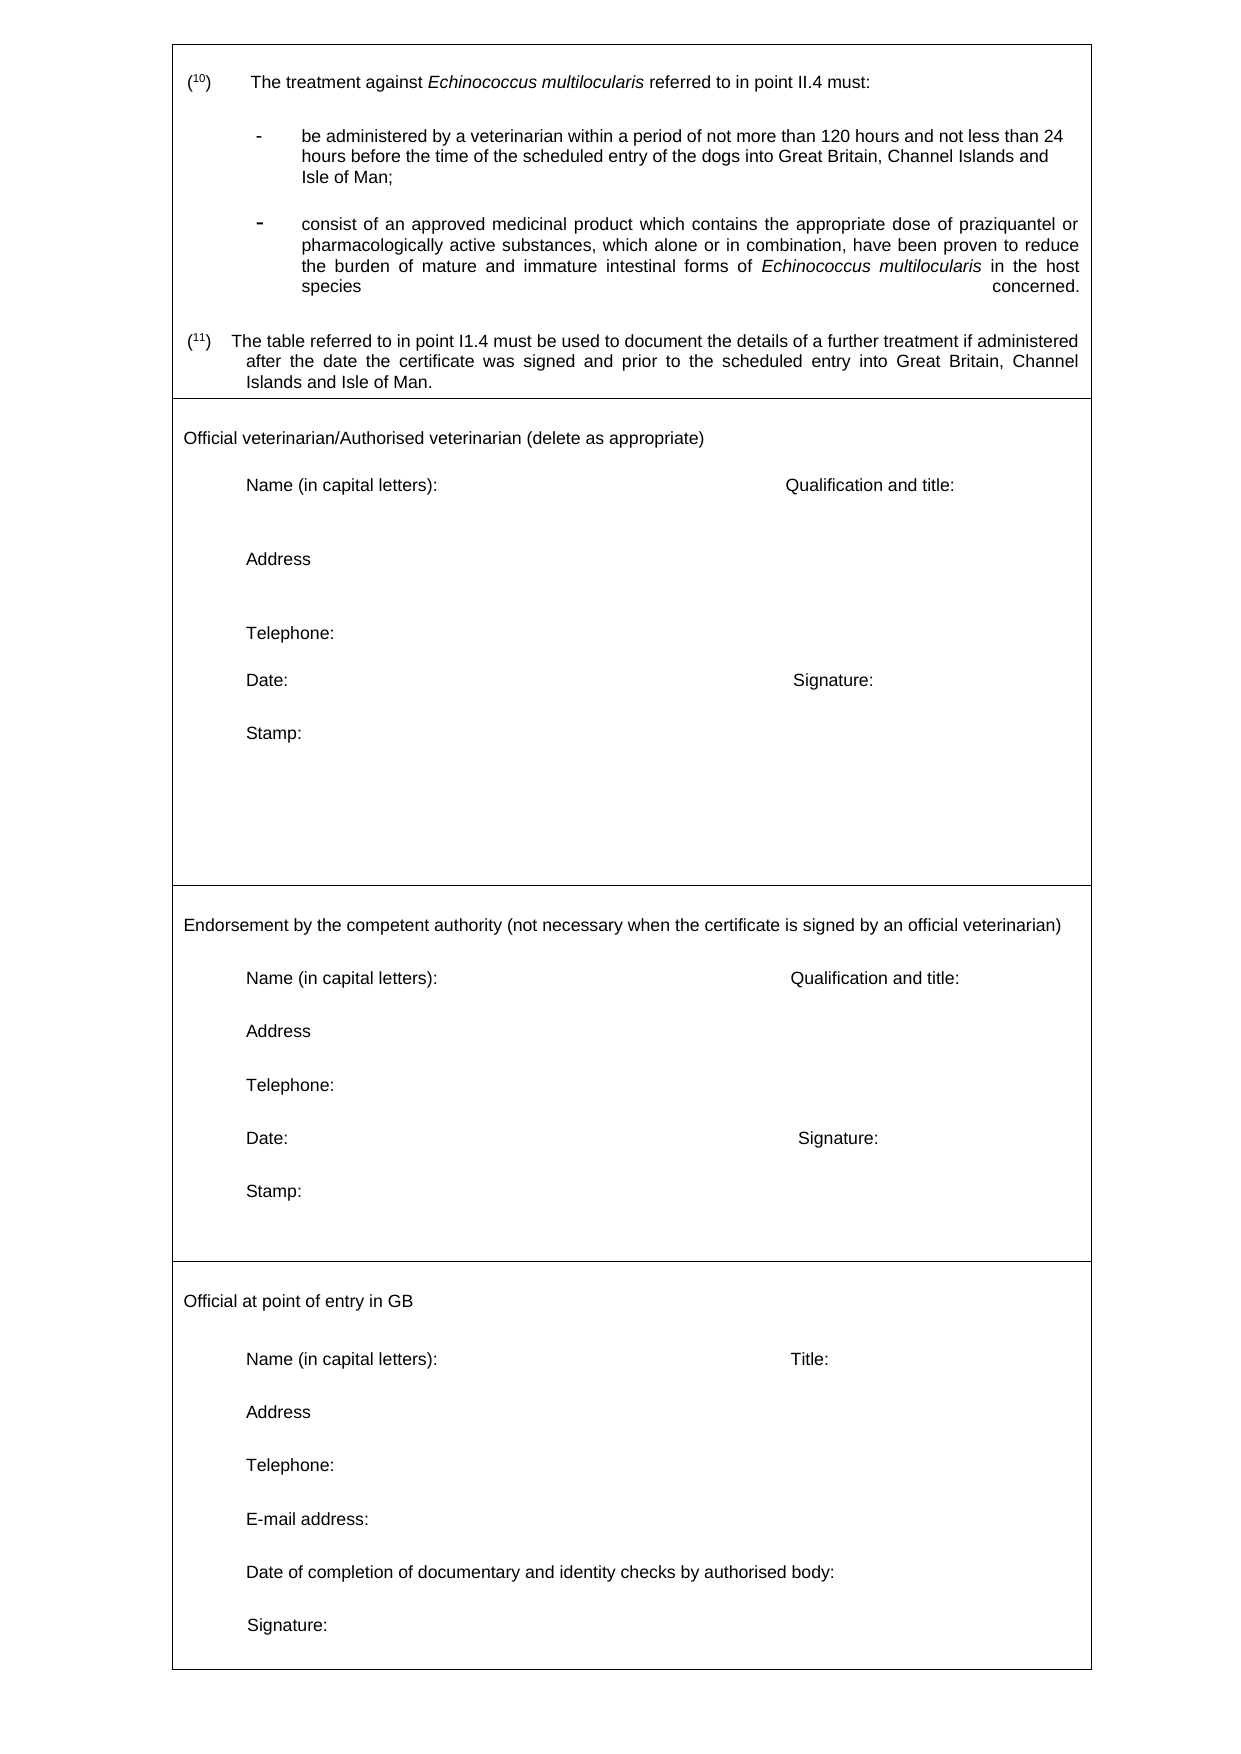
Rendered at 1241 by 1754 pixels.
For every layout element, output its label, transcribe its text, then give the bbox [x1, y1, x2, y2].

table_cell Endorsement by the competent authority (not necessary when the certificate is signed by an official veterinarian) Name (in capital letters): Qualification and title: Address Telephone: Date: Signature: Stamp: [173, 886, 1091, 1261]
table_cell (10) The treatment against Echinococcus multilocularis referred to in point II.4 must: be administered by a veterinarian within a period of not more than 120 hours and not less than 24 hours before the time of the scheduled entry of the dogs into Great Britain, Channel Islands and Isle of Man; consist of an approved medicinal product which contains the appropriate dose of praziquantel or pharmacologically active substances, which alone or in combination, have been proven to reduce the burden of mature and immature intestinal forms of Echinococcus multilocularis in the host species concerned. (11) The table referred to in point I1.4 must be used to document the details of a further treatment if administered after the date the certificate was signed and prior to the scheduled entry into Great Britain, Channel Islands and Isle of Man. [173, 45, 1091, 398]
table_cell Official veterinarian/Authorised veterinarian (delete as appropriate) Name (in capital letters): Qualification and title: Address Telephone: Date: Signature: Stamp: [173, 399, 1091, 885]
table_cell Official at point of entry in GB Name (in capital letters): Title: Address Telephone: E-mail address: Date of completion of documentary and identity checks by authorised body: Signature: [173, 1262, 1091, 1668]
